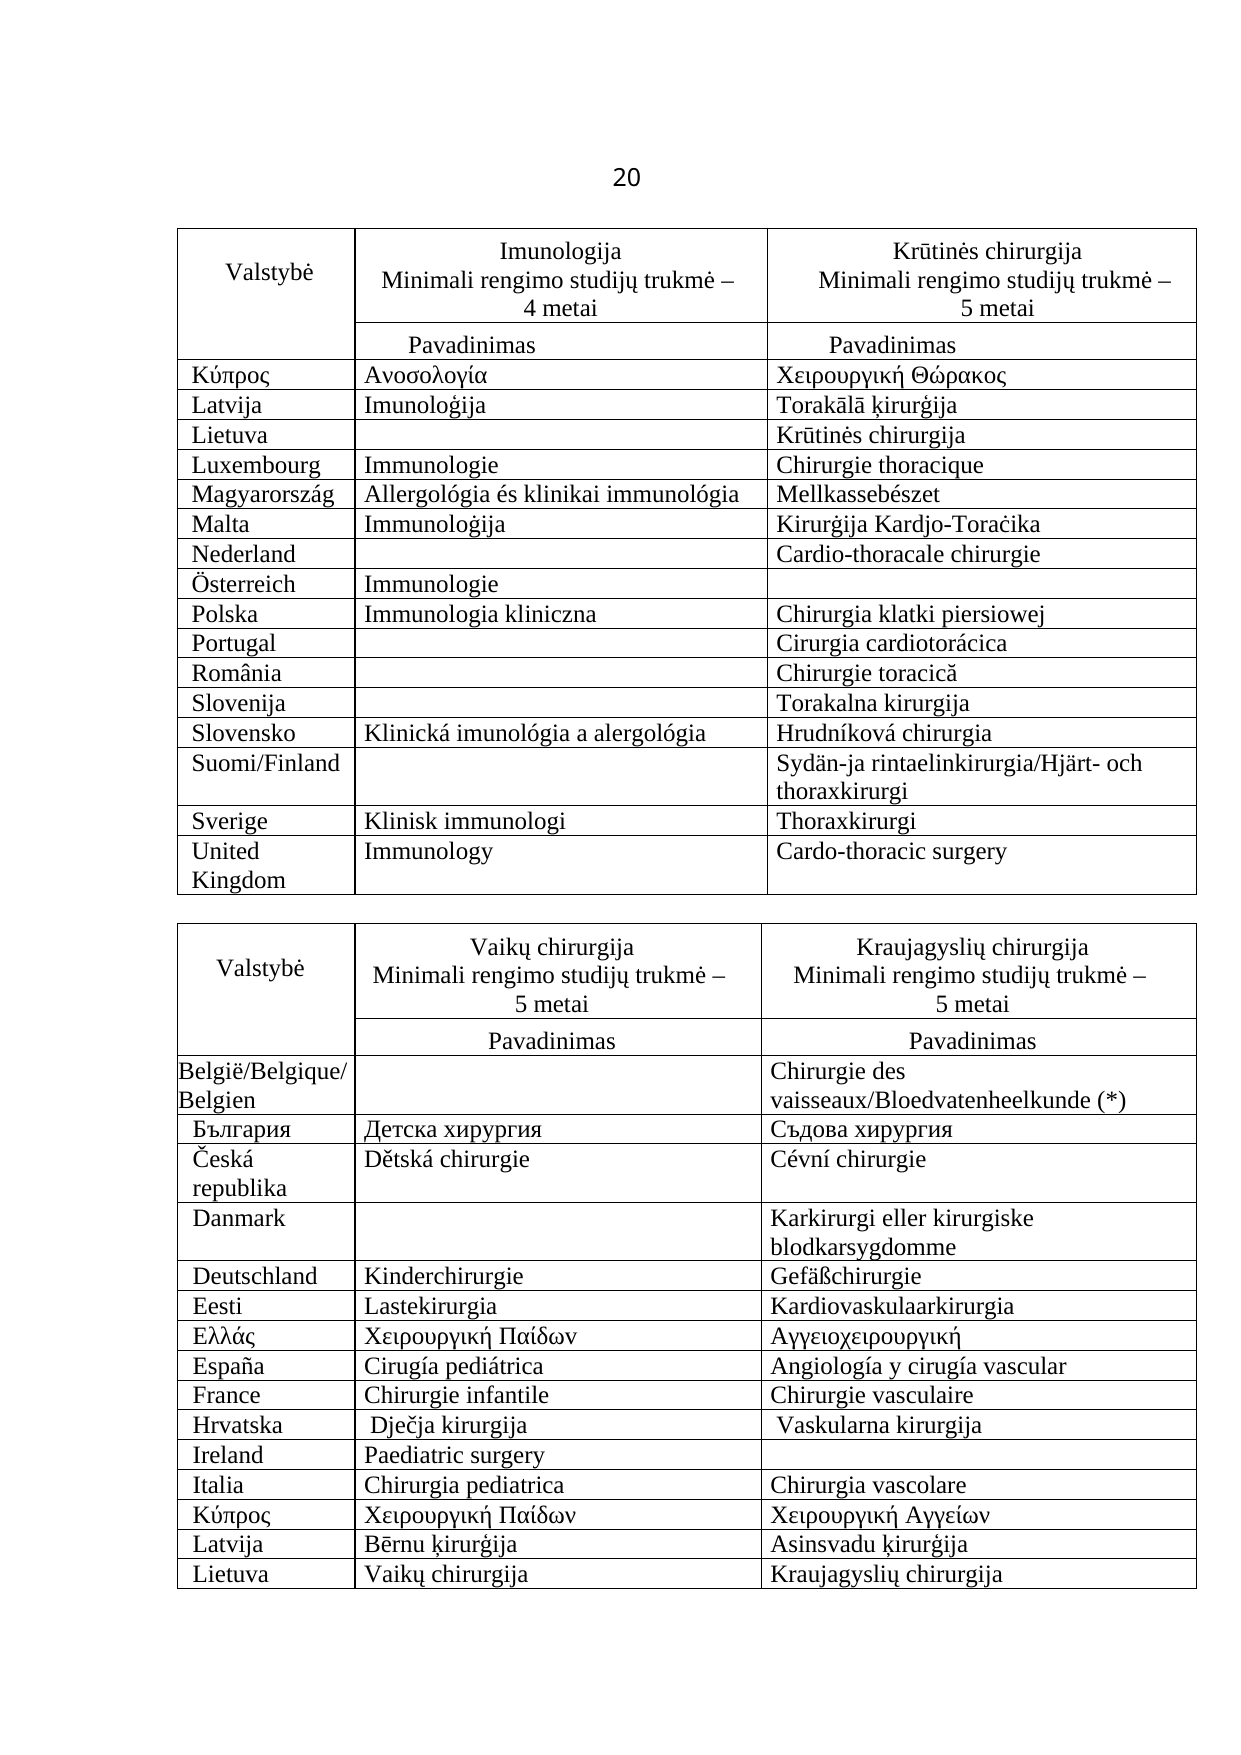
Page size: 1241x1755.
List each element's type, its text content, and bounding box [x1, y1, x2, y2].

table_cell [356, 539, 767, 568]
table_cell [768, 569, 1196, 598]
table_cell Latvija [178, 1530, 354, 1558]
table_cell Cirurgia cardiotorácica [768, 629, 1196, 657]
table_cell Lietuva [178, 1559, 354, 1588]
table_cell Ireland [178, 1440, 354, 1469]
table_cell Danmark [178, 1203, 354, 1260]
table_cell Chirurgia pediatrica [356, 1470, 761, 1499]
table_cell Immunologie [356, 450, 767, 478]
table_cell [762, 1440, 1196, 1469]
table_cell Pavadinimas [762, 1019, 1196, 1055]
table_cell Polska [178, 599, 354, 627]
table_cell Κύπρος [178, 360, 354, 389]
table_cell Chirurgie thoracique [768, 450, 1196, 478]
table_cell Bērnu ķirurģija [356, 1530, 761, 1558]
table_cell Österreich [178, 569, 354, 598]
table_cell България [178, 1115, 354, 1143]
table_cell Dětská chirurgie [356, 1144, 761, 1202]
table_cell Mellkassebészet [768, 480, 1196, 508]
table_cell United Kingdom [178, 836, 354, 893]
table_cell Chirurgia vascolare [762, 1470, 1196, 1499]
table_cell [356, 629, 767, 657]
table_cell Sverige [178, 806, 354, 835]
table_cell Karkirurgi eller kirurgiske blodkarsygdomme [762, 1203, 1196, 1260]
table_cell Cirugía pediátrica [356, 1351, 761, 1379]
table_cell Magyarország [178, 480, 354, 508]
table_cell Χειρουργική Θώρακος [768, 360, 1196, 389]
table_cell Kardiovaskulaarkirurgia [762, 1291, 1196, 1320]
table_cell Cévní chirurgie [762, 1144, 1196, 1202]
table_cell Immunologie [356, 569, 767, 598]
table_cell Αγγειoχειρoυργική [762, 1321, 1196, 1350]
table_cell Krūtinės chirurgija [768, 420, 1196, 449]
table_cell Lietuva [178, 420, 354, 449]
table_cell Immunologia kliniczna [356, 599, 767, 627]
table_cell Vaikų chirurgija [356, 1559, 761, 1588]
table_cell Chirurgie des vaisseaux/Bloedvatenheelkunde (*) [762, 1056, 1196, 1113]
table_cell [356, 658, 767, 687]
table_cell Pavadinimas [356, 1019, 761, 1055]
table_cell Κύπρος [178, 1500, 354, 1528]
table_header Valstybė [178, 229, 354, 359]
table_cell Hrvatska [178, 1410, 354, 1439]
table_cell Slovensko [178, 718, 354, 747]
table_cell Gefäßchirurgie [762, 1261, 1196, 1290]
table_cell Italia [178, 1470, 354, 1499]
table_cell Immunoloġija [356, 509, 767, 538]
table_header Vaikų chirurgija Minimali rengimo studijų trukmė – 5 metai [356, 924, 761, 1018]
table_cell Kirurġija Kardjo-Toraċika [768, 509, 1196, 538]
table_cell France [178, 1381, 354, 1409]
table_cell Angiología y cirugía vascular [762, 1351, 1196, 1379]
table_cell Hrudníková chirurgia [768, 718, 1196, 747]
table_header Kraujagyslių chirurgija Minimali rengimo studijų trukmė – 5 metai [762, 924, 1196, 1018]
table_cell Chirurgie vasculaire [762, 1381, 1196, 1409]
table_cell Slovenija [178, 688, 354, 717]
table_cell Χειρoυργική Παίδωv [356, 1321, 761, 1350]
table_cell Immunology [356, 836, 767, 893]
table_cell Česká republika [178, 1144, 354, 1202]
table_cell Dječja kirurgija [356, 1410, 761, 1439]
table_cell Kinderchirurgie [356, 1261, 761, 1290]
table_header Krūtinės chirurgija Minimali rengimo studijų trukmė – 5 metai [768, 229, 1196, 322]
table_cell België/Belgique/ Belgien [178, 1056, 354, 1113]
table_cell Imunoloģija [356, 390, 767, 419]
table_cell Malta [178, 509, 354, 538]
table_header Imunologija Minimali rengimo studijų trukmė – 4 metai [356, 229, 767, 322]
table_cell Nederland [178, 539, 354, 568]
table_cell [356, 1056, 761, 1113]
table_cell Sydän-ja rintaelinkirurgia/Hjärt- och thoraxkirurgi [768, 748, 1196, 805]
table_cell Chirurgie infantile [356, 1381, 761, 1409]
table_cell Kraujagyslių chirurgija [762, 1559, 1196, 1588]
table_cell Cardo-thoracic surgery [768, 836, 1196, 893]
table_cell Χειρουργική Παίδων [356, 1500, 761, 1528]
table_cell Cardio-thoracale chirurgie [768, 539, 1196, 568]
table_cell Vaskularna kirurgija [762, 1410, 1196, 1439]
table_cell Съдова хирургия [762, 1115, 1196, 1143]
table_cell Latvija [178, 390, 354, 419]
table_cell Klinisk immunologi [356, 806, 767, 835]
table_cell Suomi/Finland [178, 748, 354, 805]
table_cell Ελλάς [178, 1321, 354, 1350]
table_cell Χειρουργική Αγγείων [762, 1500, 1196, 1528]
table_cell Klinická imunológia a alergológia [356, 718, 767, 747]
table_cell Torakālā ķirurģija [768, 390, 1196, 419]
table_cell Eesti [178, 1291, 354, 1320]
table_cell Portugal [178, 629, 354, 657]
table_cell [356, 1203, 761, 1260]
table_cell România [178, 658, 354, 687]
table_header Valstybė [178, 924, 354, 1055]
table_cell Chirurgie toracică [768, 658, 1196, 687]
table_cell Paediatric surgery [356, 1440, 761, 1469]
table_cell Allergológia és klinikai immunológia [356, 480, 767, 508]
table_cell Детска хирургия [356, 1115, 761, 1143]
table_cell Deutschland [178, 1261, 354, 1290]
table_cell Pavadinimas [768, 323, 1196, 359]
table_cell Luxembourg [178, 450, 354, 478]
table_cell Thoraxkirurgi [768, 806, 1196, 835]
table_cell Lastekirurgia [356, 1291, 761, 1320]
table_cell Ανοσολογία [356, 360, 767, 389]
table_cell [356, 420, 767, 449]
table_cell [356, 688, 767, 717]
table_cell Torakalna kirurgija [768, 688, 1196, 717]
table_cell Asinsvadu ķirurģija [762, 1530, 1196, 1558]
table_cell [356, 748, 767, 805]
table_cell España [178, 1351, 354, 1379]
table_cell Pavadinimas [356, 323, 767, 359]
table_cell Chirurgia klatki piersiowej [768, 599, 1196, 627]
